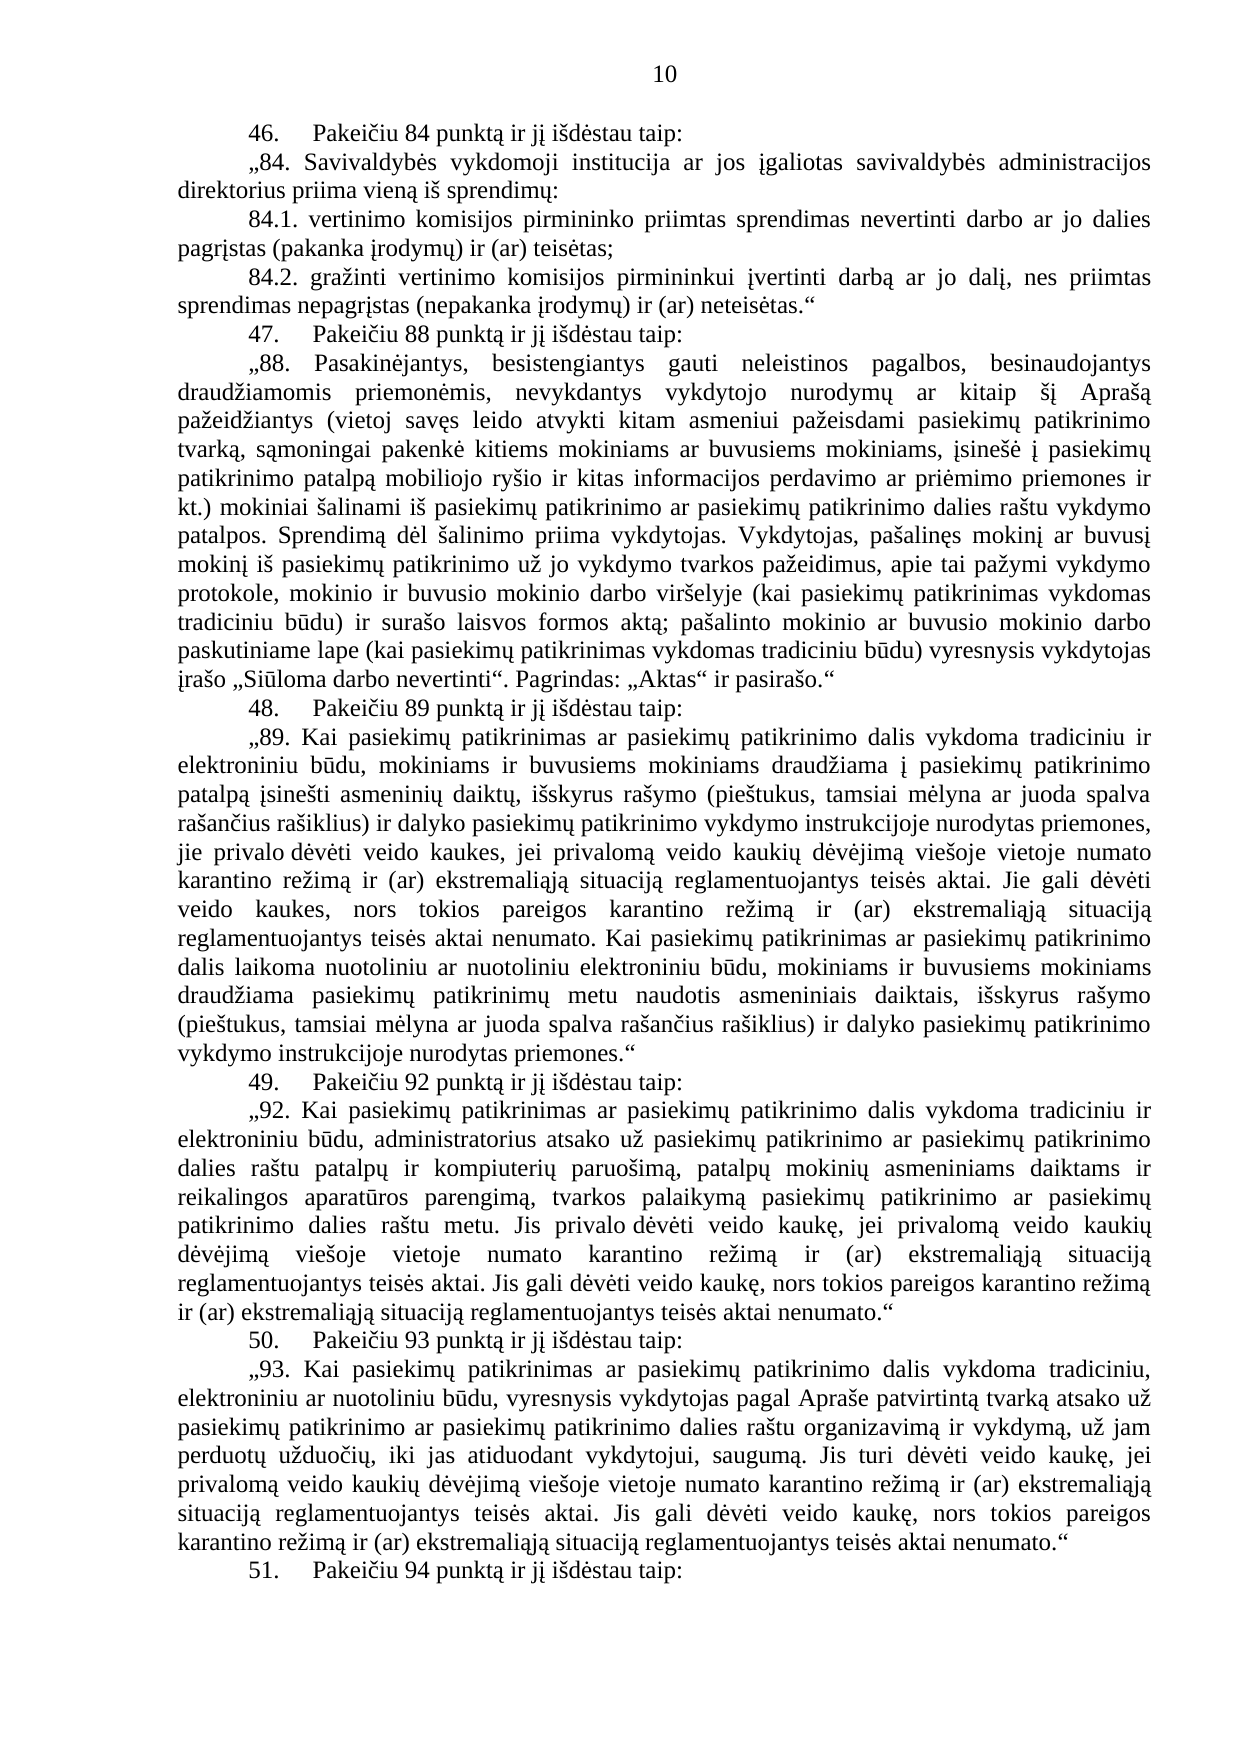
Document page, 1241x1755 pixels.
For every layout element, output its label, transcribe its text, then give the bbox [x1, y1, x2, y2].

text 84.2. gražinti vertinimo komisijos pirmininkui įvertinti darbą ar jo dalį, nes priimtas sprendimas nepagrįstas (nepakanka įrodymų) ir (ar) neteisėtas.“ [177, 262, 1152, 319]
text „92. Kai pasiekimų patikrinimas ar pasiekimų patikrinimo dalis vykdoma tradiciniu ir elektroniniu būdu, administratorius atsako už pasiekimų patikrinimo ar pasiekimų patikrinimo dalies raštu patalpų ir kompiuterių paruošimą, patalpų mokinių asmeniniams daiktams ir reikalingos aparatūros parengimą, tvarkos palaikymą pasiekimų patikrinimo ar pasiekimų patikrinimo dalies raštu metu. Jis privalo dėvėti veido kaukę, jei privalomą veido kaukių dėvėjimą viešoje vietoje numato karantino režimą ir (ar) ekstremaliąją situaciją reglamentuojantys teisės aktai. Jis gali dėvėti veido kaukę, nors tokios pareigos karantino režimą ir (ar) ekstremaliąją situaciją reglamentuojantys teisės aktai nenumato.“ [177, 1096, 1152, 1326]
text „89. Kai pasiekimų patikrinimas ar pasiekimų patikrinimo dalis vykdoma tradiciniu ir elektroniniu būdu, mokiniams ir buvusiems mokiniams draudžiama į pasiekimų patikrinimo patalpą įsinešti asmeninių daiktų, išskyrus rašymo (pieštukus, tamsiai mėlyna ar juoda spalva rašančius rašiklius) ir dalyko pasiekimų patikrinimo vykdymo instrukcijoje nurodytas priemones, jie privalo dėvėti veido kaukes, jei privalomą veido kaukių dėvėjimą viešoje vietoje numato karantino režimą ir (ar) ekstremaliąją situaciją reglamentuojantys teisės aktai. Jie gali dėvėti veido kaukes, nors tokios pareigos karantino režimą ir (ar) ekstremaliąją situaciją reglamentuojantys teisės aktai nenumato. Kai pasiekimų patikrinimas ar pasiekimų patikrinimo dalis laikoma nuotoliniu ar nuotoliniu elektroniniu būdu, mokiniams ir buvusiems mokiniams draudžiama pasiekimų patikrinimų metu naudotis asmeniniais daiktais, išskyrus rašymo (pieštukus, tamsiai mėlyna ar juoda spalva rašančius rašiklius) ir dalyko pasiekimų patikrinimo vykdymo instrukcijoje nurodytas priemones.“ [177, 722, 1152, 1067]
text 50. Pakeičiu 93 punktą ir jį išdėstau taip: [177, 1326, 1152, 1354]
text 47. Pakeičiu 88 punktą ir jį išdėstau taip: [177, 319, 1152, 348]
text 46. Pakeičiu 84 punktą ir jį išdėstau taip: [177, 118, 1152, 147]
text „84. Savivaldybės vykdomoji institucija ar jos įgaliotas savivaldybės administracijos direktorius priima vieną iš sprendimų: [177, 147, 1152, 204]
text „88. Pasakinėjantys, besistengiantys gauti neleistinos pagalbos, besinaudojantys draudžiamomis priemonėmis, nevykdantys vykdytojo nurodymų ar kitaip šį Aprašą pažeidžiantys (vietoj savęs leido atvykti kitam asmeniui pažeisdami pasiekimų patikrinimo tvarką, sąmoningai pakenkė kitiems mokiniams ar buvusiems mokiniams, įsinešė į pasiekimų patikrinimo patalpą mobiliojo ryšio ir kitas informacijos perdavimo ar priėmimo priemones ir kt.) mokiniai šalinami iš pasiekimų patikrinimo ar pasiekimų patikrinimo dalies raštu vykdymo patalpos. Sprendimą dėl šalinimo priima vykdytojas. Vykdytojas, pašalinęs mokinį ar buvusį mokinį iš pasiekimų patikrinimo už jo vykdymo tvarkos pažeidimus, apie tai pažymi vykdymo protokole, mokinio ir buvusio mokinio darbo viršelyje (kai pasiekimų patikrinimas vykdomas tradiciniu būdu) ir surašo laisvos formos aktą; pašalinto mokinio ar buvusio mokinio darbo paskutiniame lape (kai pasiekimų patikrinimas vykdomas tradiciniu būdu) vyresnysis vykdytojas įrašo „Siūloma darbo nevertinti“. Pagrindas: „Aktas“ ir pasirašo.“ [177, 348, 1152, 693]
text 51. Pakeičiu 94 punktą ir jį išdėstau taip: [177, 1556, 1152, 1584]
text 48. Pakeičiu 89 punktą ir jį išdėstau taip: [177, 693, 1152, 722]
text „93. Kai pasiekimų patikrinimas ar pasiekimų patikrinimo dalis vykdoma tradiciniu, elektroniniu ar nuotoliniu būdu, vyresnysis vykdytojas pagal Apraše patvirtintą tvarką atsako už pasiekimų patikrinimo ar pasiekimų patikrinimo dalies raštu organizavimą ir vykdymą, už jam perduotų užduočių, iki jas atiduodant vykdytojui, saugumą. Jis turi dėvėti veido kaukę, jei privalomą veido kaukių dėvėjimą viešoje vietoje numato karantino režimą ir (ar) ekstremaliąją situaciją reglamentuojantys teisės aktai. Jis gali dėvėti veido kaukę, nors tokios pareigos karantino režimą ir (ar) ekstremaliąją situaciją reglamentuojantys teisės aktai nenumato.“ [177, 1354, 1152, 1556]
text 49. Pakeičiu 92 punktą ir jį išdėstau taip: [177, 1067, 1152, 1096]
text 84.1. vertinimo komisijos pirmininko priimtas sprendimas nevertinti darbo ar jo dalies pagrįstas (pakanka įrodymų) ir (ar) teisėtas; [177, 204, 1152, 262]
